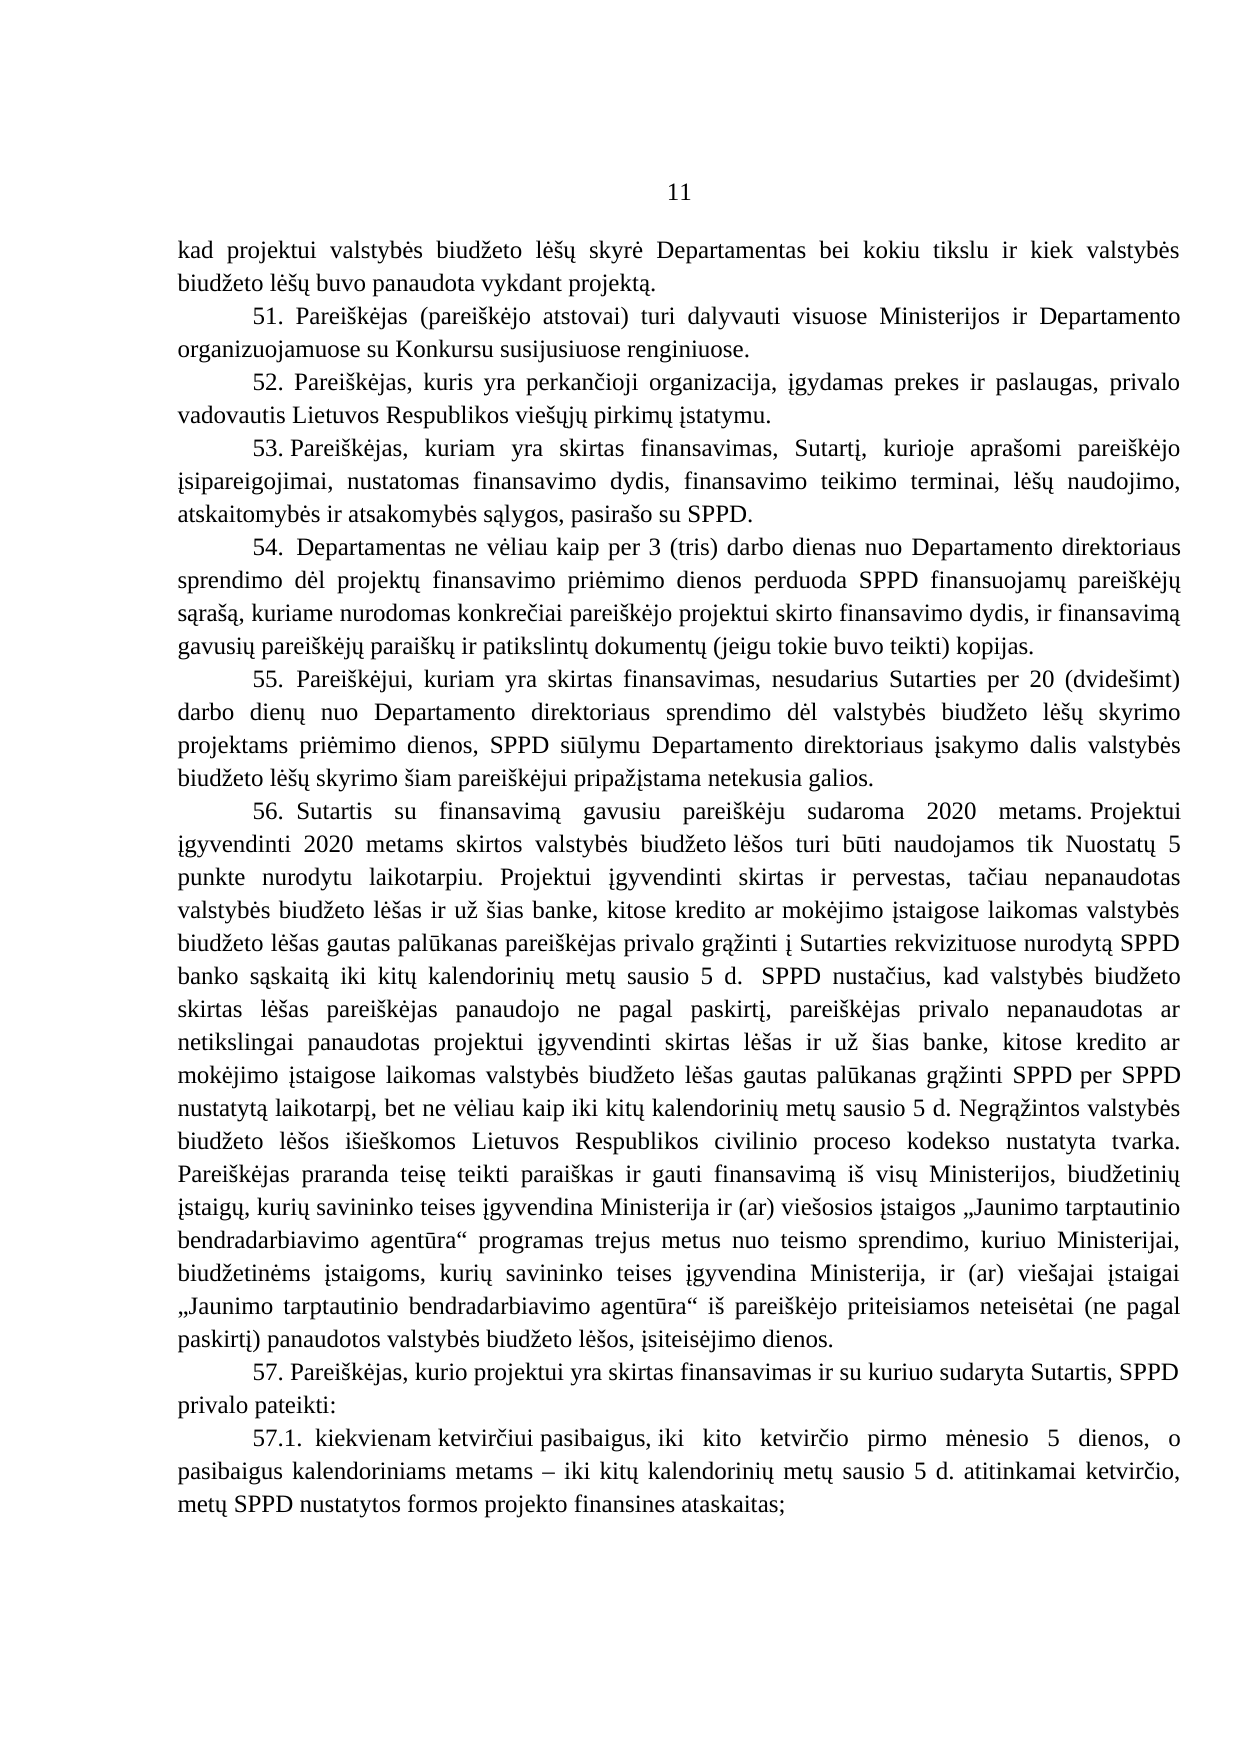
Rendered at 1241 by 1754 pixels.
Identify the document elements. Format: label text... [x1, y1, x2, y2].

text 57.1. kiekvienam ketvirčiui pasibaigus, iki kito ketvirčio pirmo mėnesio 5 dienos, o pasibaigus kalendoriniams metams – iki kitų kalendorinių metų sausio 5 d. atitinkamai ketvirčio, metų SPPD nustatytos formos projekto finansines ataskaitas; [177, 1423, 1181, 1518]
text 57. Pareiškėjas, kurio projektui yra skirtas finansavimas ir su kuriuo sudaryta Sutartis, SPPD privalo pateikti: [177, 1357, 1181, 1419]
text 52. Pareiškėjas, kuris yra perkančioji organizacija, įgydamas prekes ir paslaugas, privalo vadovautis Lietuvos Respublikos viešųjų pirkimų įstatymu. [177, 367, 1181, 428]
text 54. Departamentas ne vėliau kaip per 3 (tris) darbo dienas nuo Departamento direktoriaus sprendimo dėl projektų finansavimo priėmimo dienos perduoda SPPD finansuojamų pareiškėjų sąrašą, kuriame nurodomas konkrečiai pareiškėjo projektui skirto finansavimo dydis, ir finansavimą gavusių pareiškėjų paraiškų ir patikslintų dokumentų (jeigu tokie buvo teikti) kopijas. [177, 532, 1181, 660]
text 55. Pareiškėjui, kuriam yra skirtas finansavimas, nesudarius Sutarties per 20 (dvidešimt) darbo dienų nuo Departamento direktoriaus sprendimo dėl valstybės biudžeto lėšų skyrimo projektams priėmimo dienos, SPPD siūlymu Departamento direktoriaus įsakymo dalis valstybės biudžeto lėšų skyrimo šiam pareiškėjui pripažįstama netekusia galios. [177, 664, 1181, 792]
text 56. Sutartis su finansavimą gavusiu pareiškėju sudaroma 2020 metams. Projektui įgyvendinti 2020 metams skirtos valstybės biudžeto lėšos turi būti naudojamos tik Nuostatų 5 punkte nurodytu laikotarpiu. Projektui įgyvendinti skirtas ir pervestas, tačiau nepanaudotas valstybės biudžeto lėšas ir už šias banke, kitose kredito ar mokėjimo įstaigose laikomas valstybės biudžeto lėšas gautas palūkanas pareiškėjas privalo grąžinti į Sutarties rekvizituose nurodytą SPPD banko sąskaitą iki kitų kalendorinių metų sausio 5 d. SPPD nustačius, kad valstybės biudžeto skirtas lėšas pareiškėjas panaudojo ne pagal paskirtį, pareiškėjas privalo nepanaudotas ar netikslingai panaudotas projektui įgyvendinti skirtas lėšas ir už šias banke, kitose kredito ar mokėjimo įstaigose laikomas valstybės biudžeto lėšas gautas palūkanas grąžinti SPPD per SPPD nustatytą laikotarpį, bet ne vėliau kaip iki kitų kalendorinių metų sausio 5 d. Negrąžintos valstybės biudžeto lėšos išieškomos Lietuvos Respublikos civilinio proceso kodekso nustatyta tvarka. Pareiškėjas praranda teisę teikti paraiškas ir gauti finansavimą iš visų Ministerijos, biudžetinių įstaigų, kurių savininko teises įgyvendina Ministerija ir (ar) viešosios įstaigos „Jaunimo tarptautinio bendradarbiavimo agentūra“ programas trejus metus nuo teismo sprendimo, kuriuo Ministerijai, biudžetinėms įstaigoms, kurių savininko teises įgyvendina Ministerija, ir (ar) viešajai įstaigai „Jaunimo tarptautinio bendradarbiavimo agentūra“ iš pareiškėjo priteisiamos neteisėtai (ne pagal paskirtį) panaudotos valstybės biudžeto lėšos, įsiteisėjimo dienos. [177, 796, 1181, 1353]
text 53. Pareiškėjas, kuriam yra skirtas finansavimas, Sutartį, kurioje aprašomi pareiškėjo įsipareigojimai, nustatomas finansavimo dydis, finansavimo teikimo terminai, lėšų naudojimo, atskaitomybės ir atsakomybės sąlygos, pasirašo su SPPD. [177, 433, 1181, 528]
text 51. Pareiškėjas (pareiškėjo atstovai) turi dalyvauti visuose Ministerijos ir Departamento organizuojamuose su Konkursu susijusiuose renginiuose. [177, 301, 1181, 362]
text kad projektui valstybės biudžeto lėšų skyrė Departamentas bei kokiu tikslu ir kiek valstybės biudžeto lėšų buvo panaudota vykdant projektą. [177, 235, 1181, 296]
